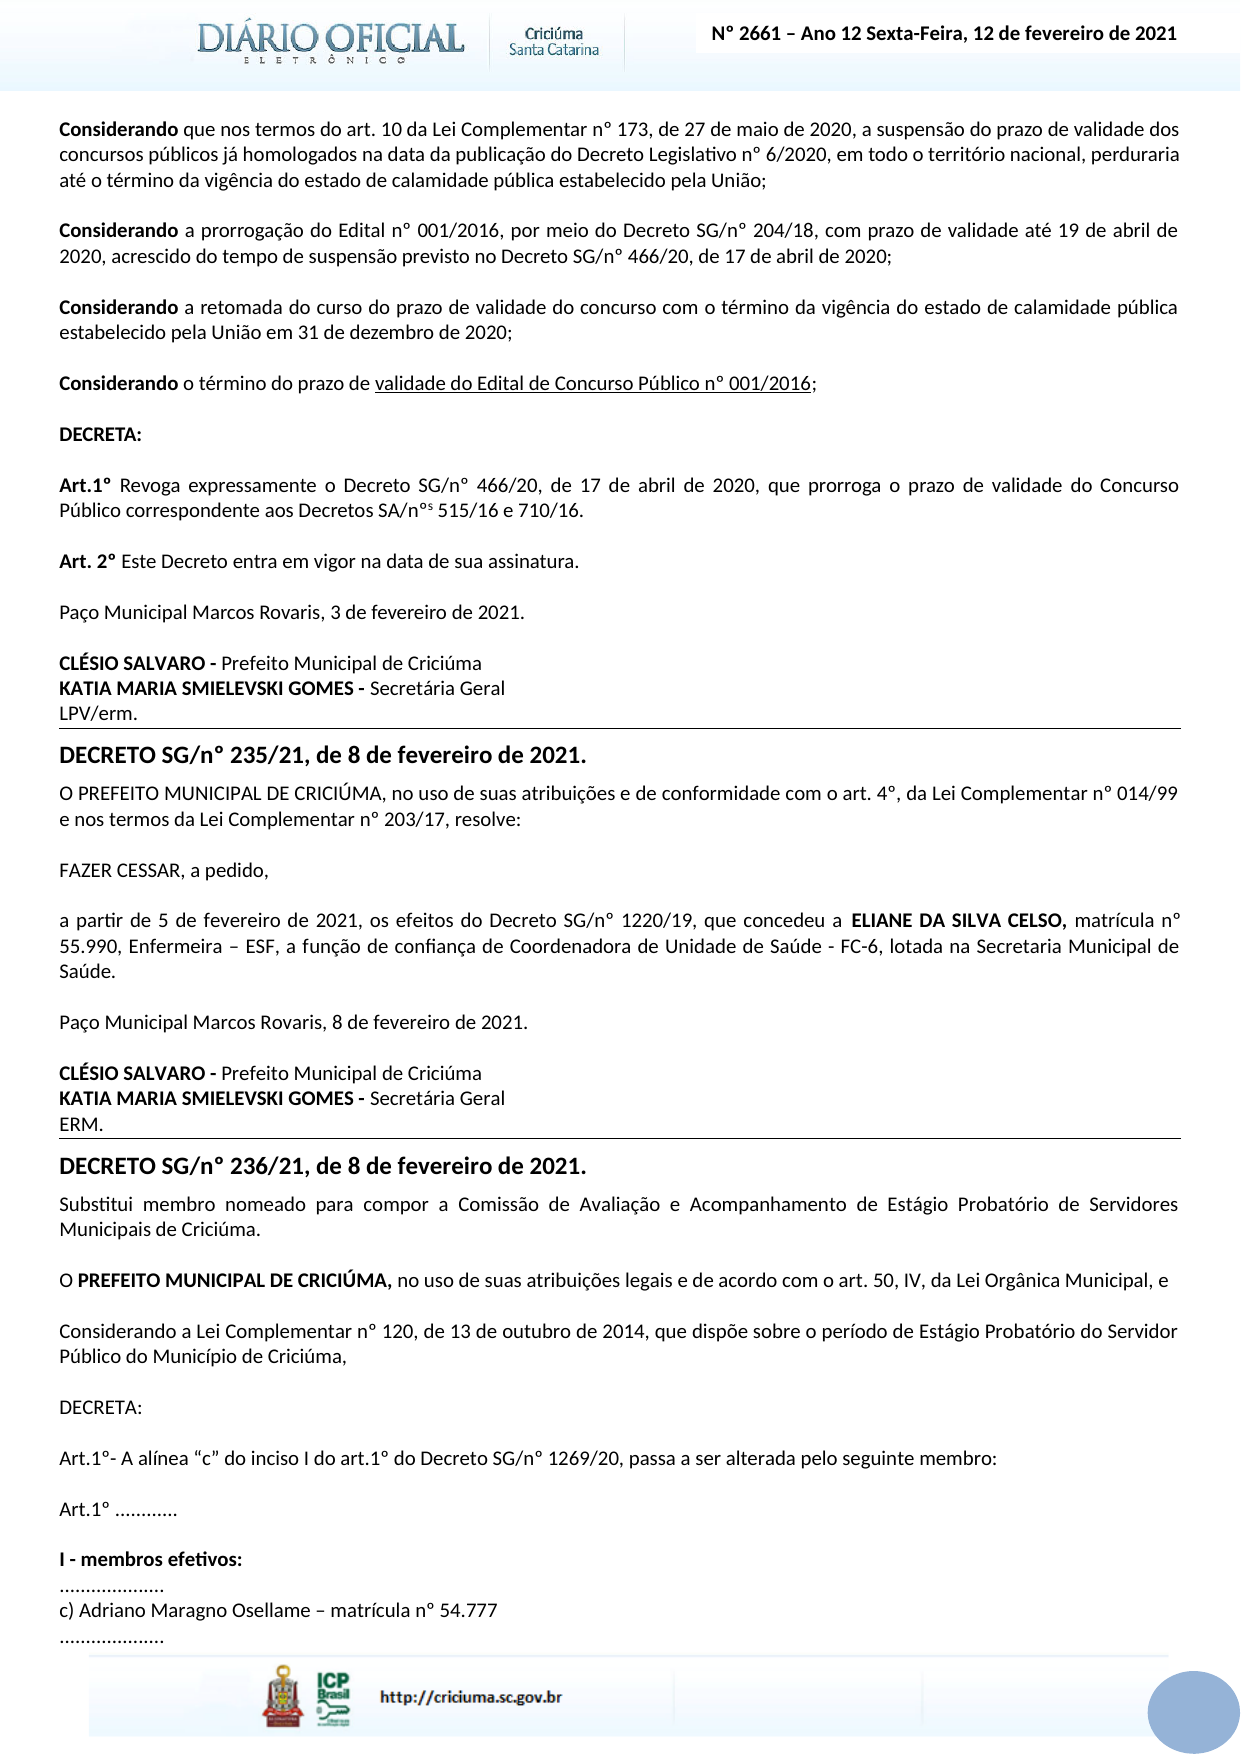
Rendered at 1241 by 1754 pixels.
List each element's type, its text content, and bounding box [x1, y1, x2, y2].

text KATIA MARIA SMIELEVSKI GOMES - Secretária Geral [59, 675, 1181, 701]
text DECRETO SG/nº 236/21, de 8 de fevereiro de 2021. [59, 1150, 1181, 1180]
text FAZER CESSAR, a pedido, [59, 857, 1181, 882]
text Art.1º Revoga expressamente o Decreto SG/nº 466/20, de 17 de abril de 2020, que prorroga o prazo de validade do Concurso Público correspondente aos Decretos SA/nºs 515/16 e 710/16. [59, 472, 1181, 523]
text DECRETA: [59, 421, 1181, 446]
text Art.1º- A alínea “c” do inciso I do art.1º do Decreto SG/nº 1269/20, passa a ser alterada pelo seguinte membro: [59, 1445, 1181, 1470]
text KATIA MARIA SMIELEVSKI GOMES - Secretária Geral [59, 1086, 1181, 1111]
text ERM. [59, 1111, 1181, 1138]
text Paço Municipal Marcos Rovaris, 3 de fevereiro de 2021. [59, 599, 1181, 624]
text Art. 2º Este Decreto entra em vigor na data de sua assinatura. [59, 548, 1181, 573]
text Considerando que nos termos do art. 10 da Lei Complementar nº 173, de 27 de maio de 2020, a suspensão do prazo de validade dos concursos públicos já homologados na data da publicação do Decreto Legislativo nº 6/2020, em todo o território nacional, perduraria até o término da vigência do estado de calamidade pública estabelecido pela União; [59, 116, 1181, 192]
text Considerando a Lei Complementar nº 120, de 13 de outubro de 2014, que dispõe sobre o período de Estágio Probatório do Servidor Público do Município de Criciúma, [59, 1318, 1181, 1369]
text Considerando a prorrogação do Edital nº 001/2016, por meio do Decreto SG/nº 204/18, com prazo de validade até 19 de abril de 2020, acrescido do tempo de suspensão previsto no Decreto SG/nº 466/20, de 17 de abril de 2020; [59, 218, 1181, 268]
text c) Adriano Maragno Osellame – matrícula nº 54.777 [59, 1597, 1181, 1623]
text Considerando a retomada do curso do prazo de validade do concurso com o término da vigência do estado de calamidade pública estabelecido pela União em 31 de dezembro de 2020; [59, 294, 1181, 345]
text a partir de 5 de fevereiro de 2021, os efeitos do Decreto SG/nº 1220/19, que concedeu a ELIANE DA SILVA CELSO, matrícula nº 55.990, Enfermeira – ESF, a função de confiança de Coordenadora de Unidade de Saúde - FC-6, lotada na Secretaria Municipal de Saúde. [59, 908, 1181, 984]
text DECRETA: [59, 1394, 1181, 1419]
text Considerando o término do prazo de validade do Edital de Concurso Público nº 001/2016; [59, 370, 1181, 396]
text DECRETO SG/nº 235/21, de 8 de fevereiro de 2021. [59, 739, 1181, 770]
text Substitui membro nomeado para compor a Comissão de Avaliação e Acompanhamento de Estágio Probatório de Servidores Municipais de Criciúma. [59, 1191, 1181, 1242]
text O PREFEITO MUNICIPAL DE CRICIÚMA, no uso de suas atribuições e de conformidade com o art. 4º, da Lei Complementar nº 014/99 e nos termos da Lei Complementar nº 203/17, resolve: [59, 781, 1181, 831]
text I - membros efetivos: [59, 1547, 1181, 1572]
text LPV/erm. [59, 701, 1181, 728]
text O PREFEITO MUNICIPAL DE CRICIÚMA, no uso de suas atribuições legais e de acordo com o art. 50, IV, da Lei Orgânica Municipal, e [59, 1267, 1181, 1292]
text .................... [59, 1623, 1181, 1648]
text CLÉSIO SALVARO - Prefeito Municipal de Criciúma [59, 650, 1181, 675]
text .................... [59, 1572, 1181, 1597]
text CLÉSIO SALVARO - Prefeito Municipal de Criciúma [59, 1060, 1181, 1086]
text Paço Municipal Marcos Rovaris, 8 de fevereiro de 2021. [59, 1009, 1181, 1035]
text Art.1º ............ [59, 1496, 1181, 1521]
